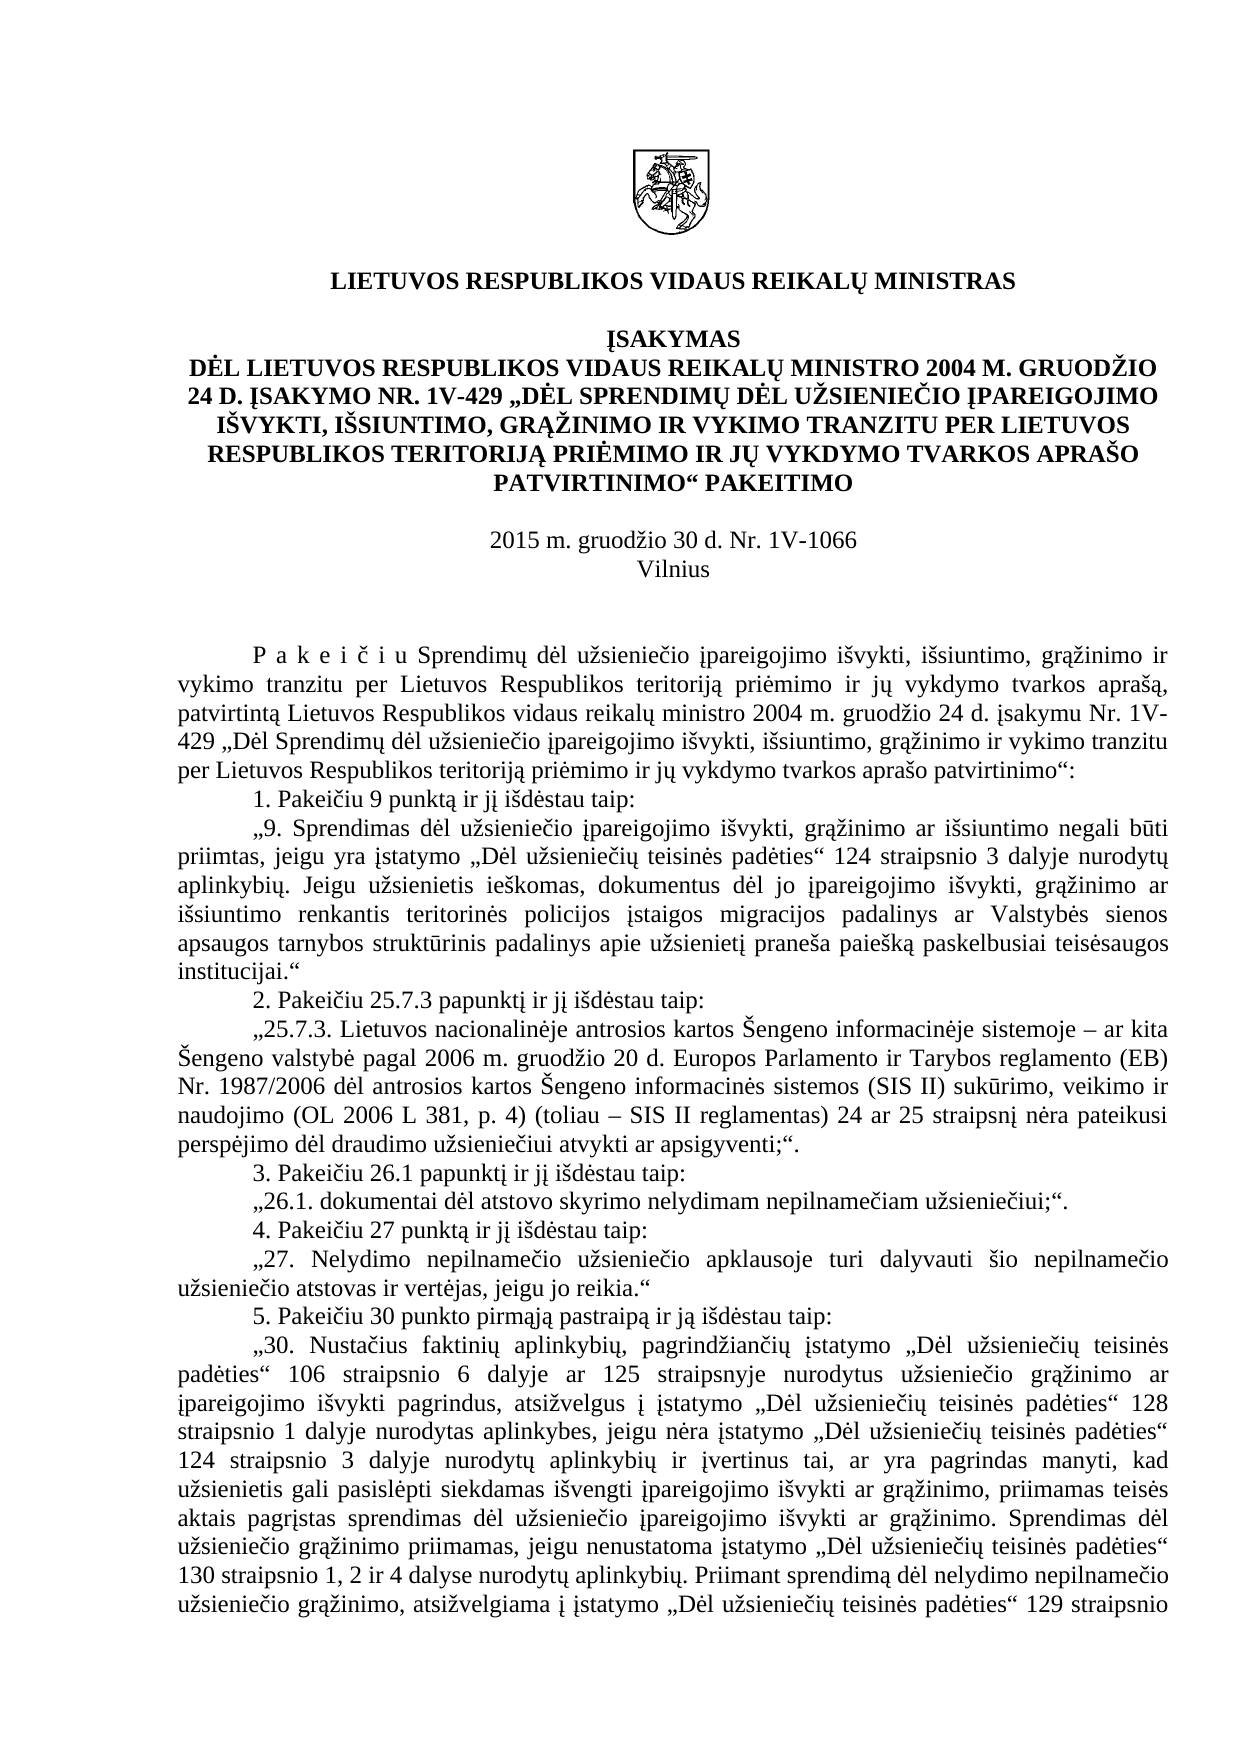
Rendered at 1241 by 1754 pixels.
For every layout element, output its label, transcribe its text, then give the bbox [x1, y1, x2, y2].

text „30. Nustačius faktinių aplinkybių, pagrindžiančių įstatymo „Dėl užsieniečių teisinės padėties“ 106 straipsnio 6 dalyje ar 125 straipsnyje nurodytus užsieniečio grąžinimo ar įpareigojimo išvykti pagrindus, atsižvelgus į įstatymo „Dėl užsieniečių teisinės padėties“ 128 straipsnio 1 dalyje nurodytas aplinkybes, jeigu nėra įstatymo „Dėl užsieniečių teisinės padėties“ 124 straipsnio 3 dalyje nurodytų aplinkybių ir įvertinus tai, ar yra pagrindas manyti, kad užsienietis gali pasislėpti siekdamas išvengti įpareigojimo išvykti ar grąžinimo, priimamas teisės aktais pagrįstas sprendimas dėl užsieniečio įpareigojimo išvykti ar grąžinimo. Sprendimas dėl užsieniečio grąžinimo priimamas, jeigu nenustatoma įstatymo „Dėl užsieniečių teisinės padėties“ 130 straipsnio 1, 2 ir 4 dalyse nurodytų aplinkybių. Priimant sprendimą dėl nelydimo nepilnamečio užsieniečio grąžinimo, atsižvelgiama į įstatymo „Dėl užsieniečių teisinės padėties“ 129 straipsnio [177, 1330, 1169, 1618]
text 4. Pakeičiu 27 punktą ir jį išdėstau taip: [177, 1215, 1169, 1244]
text „9. Sprendimas dėl užsieniečio įpareigojimo išvykti, grąžinimo ar išsiuntimo negali būti priimtas, jeigu yra įstatymo „Dėl užsieniečių teisinės padėties“ 124 straipsnio 3 dalyje nurodytų aplinkybių. Jeigu užsienietis ieškomas, dokumentus dėl jo įpareigojimo išvykti, grąžinimo ar išsiuntimo renkantis teritorinės policijos įstaigos migracijos padalinys ar Valstybės sienos apsaugos tarnybos struktūrinis padalinys apie užsienietį praneša paiešką paskelbusiai teisėsaugos institucijai.“ [177, 813, 1169, 985]
text 1. Pakeičiu 9 punktą ir jį išdėstau taip: [177, 784, 1169, 813]
text DĖL LIETUVOS RESPUBLIKOS VIDAUS REIKALŲ MINISTRO 2004 M. GRUODŽIO 24 D. ĮSAKYMO NR. 1V-429 „DĖL SPRENDIMŲ DĖL UŽSIENIEČIO ĮPAREIGOJIMO IŠVYKTI, IŠSIUNTIMO, GRĄŽINIMO IR VYKIMO TRANZITU PER LIETUVOS RESPUBLIKOS TERITORIJĄ PRIĖMIMO IR JŲ VYKDYMO TVARKOS APRAŠO PATVIRTINIMO“ PAKEITIMO [177, 353, 1169, 496]
text „26.1. dokumentai dėl atstovo skyrimo nelydimam nepilnamečiam užsieniečiui;“. [177, 1186, 1169, 1215]
text LIETUVOS RESPUBLIKOS VIDAUS REIKALŲ MINISTRAS [177, 266, 1169, 295]
text Vilnius [177, 554, 1169, 583]
text 5. Pakeičiu 30 punkto pirmąją pastraipą ir ją išdėstau taip: [177, 1301, 1169, 1330]
text „27. Nelydimo nepilnamečio užsieniečio apklausoje turi dalyvauti šio nepilnamečio užsieniečio atstovas ir vertėjas, jeigu jo reikia.“ [177, 1244, 1169, 1301]
text 2. Pakeičiu 25.7.3 papunktį ir jį išdėstau taip: [177, 985, 1169, 1014]
text P a k e i č i u Sprendimų dėl užsieniečio įpareigojimo išvykti, išsiuntimo, grąžinimo ir vykimo tranzitu per Lietuvos Respublikos teritoriją priėmimo ir jų vykdymo tvarkos aprašą, patvirtintą Lietuvos Respublikos vidaus reikalų ministro 2004 m. gruodžio 24 d. įsakymu Nr. 1V-429 „Dėl Sprendimų dėl užsieniečio įpareigojimo išvykti, išsiuntimo, grąžinimo ir vykimo tranzitu per Lietuvos Respublikos teritoriją priėmimo ir jų vykdymo tvarkos aprašo patvirtinimo“: [177, 640, 1169, 784]
text ĮSAKYMAS [177, 324, 1169, 353]
text 3. Pakeičiu 26.1 papunktį ir jį išdėstau taip: [177, 1158, 1169, 1186]
text 2015 m. gruodžio 30 d. Nr. 1V-1066 [177, 525, 1169, 554]
text „25.7.3. Lietuvos nacionalinėje antrosios kartos Šengeno informacinėje sistemoje – ar kita Šengeno valstybė pagal 2006 m. gruodžio 20 d. Europos Parlamento ir Tarybos reglamento (EB) Nr. 1987/2006 dėl antrosios kartos Šengeno informacinės sistemos (SIS II) sukūrimo, veikimo ir naudojimo (OL 2006 L 381, p. 4) (toliau – SIS II reglamentas) 24 ar 25 straipsnį nėra pateikusi perspėjimo dėl draudimo užsieniečiui atvykti ar apsigyventi;“. [177, 1014, 1169, 1158]
